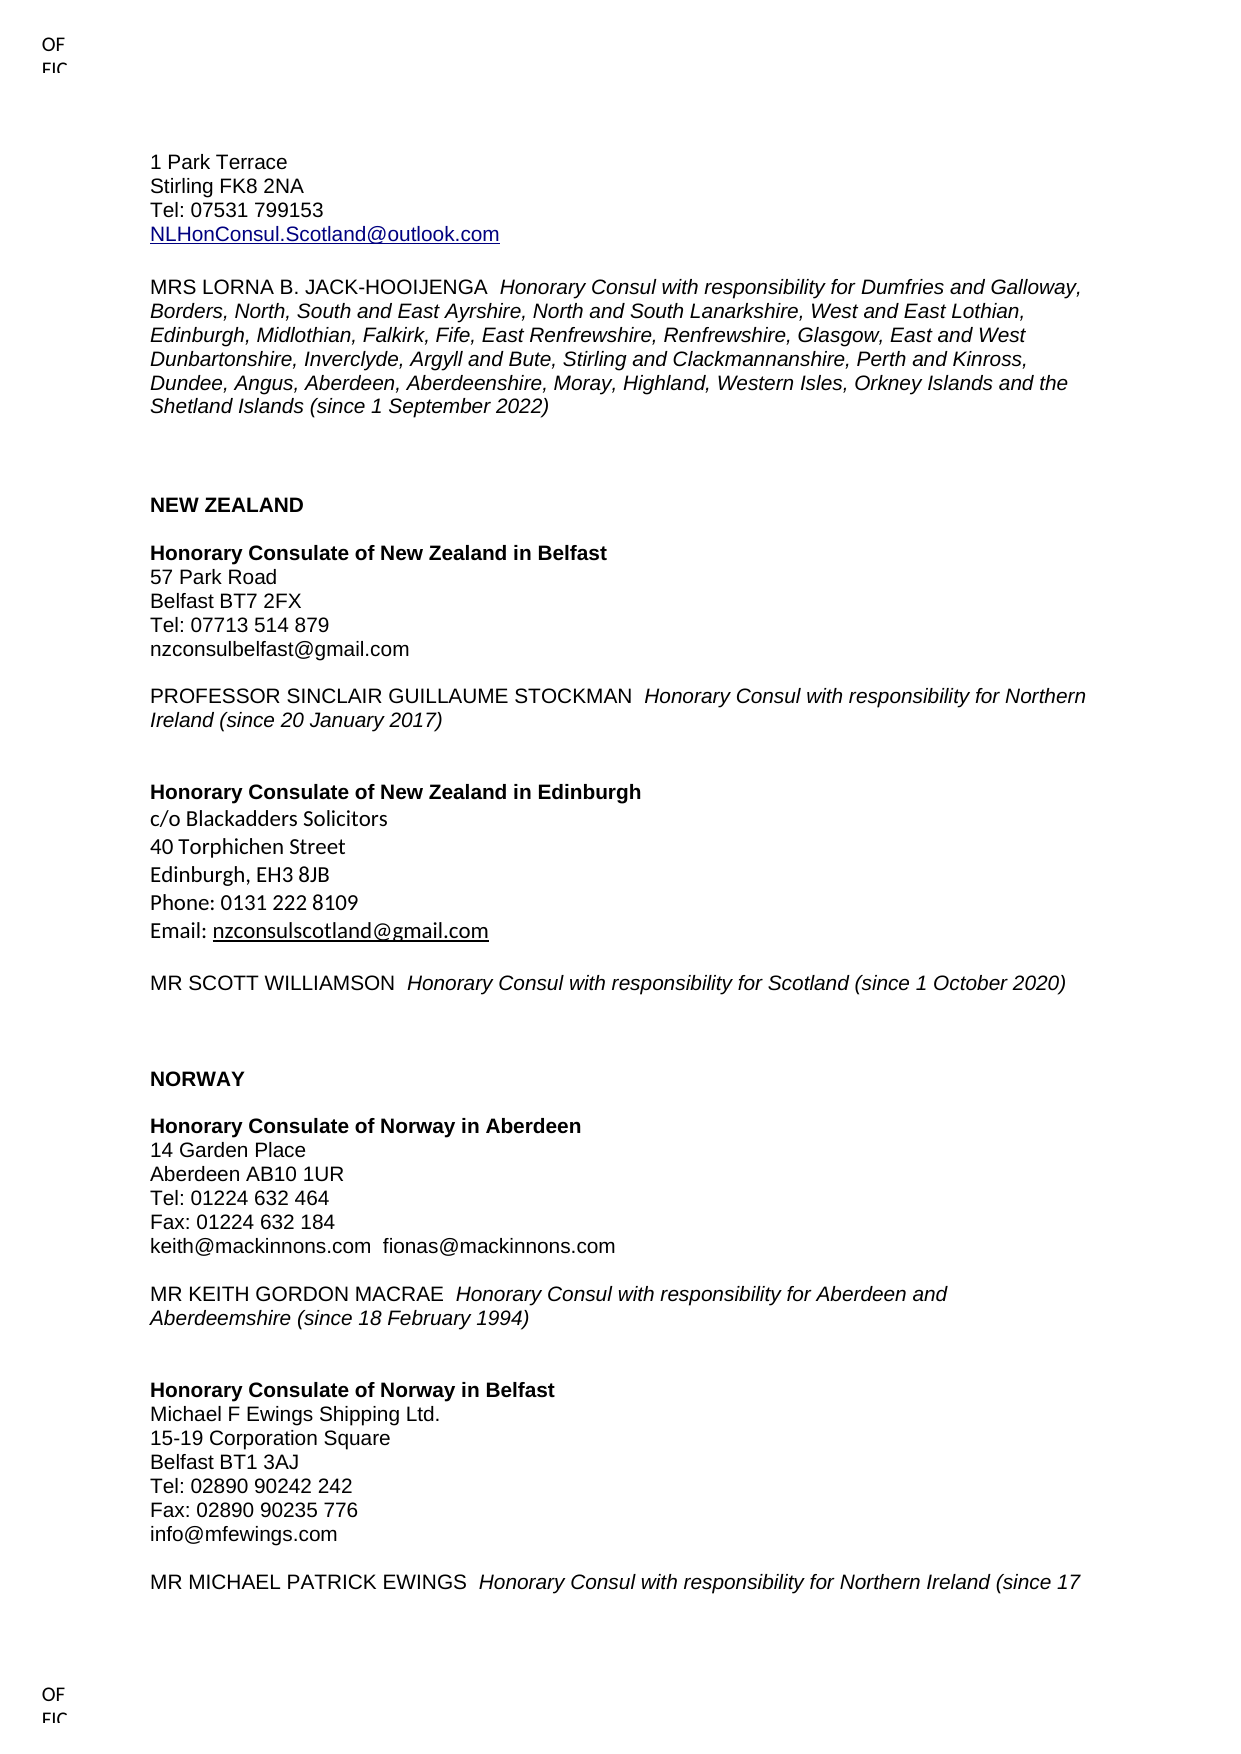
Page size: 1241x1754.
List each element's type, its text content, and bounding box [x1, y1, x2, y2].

text Fax: 02890 90235 776 [150, 1498, 1090, 1522]
text NORWAY [150, 1066, 1090, 1090]
text MR MICHAEL PATRICK EWINGS Honorary Consul with responsibility for Northern Ireland (since 17 [150, 1569, 1090, 1593]
text Aberdeen AB10 1UR [150, 1162, 1090, 1186]
text 40 Torphichen Street [150, 832, 1090, 860]
text Honorary Consulate of Norway in Aberdeen [150, 1114, 1090, 1138]
text MRS LORNA B. JACK-HOOIJENGA Honorary Consul with responsibility for Dumfries and Galloway, Borders, North, South and East Ayrshire, North and South Lanarkshire, West and East Lothian, Edinburgh, Midlothian, Falkirk, Fife, East Renfrewshire, Renfrewshire, Glasgow, East and West Dunbartonshire, Inverclyde, Argyll and Bute, Stirling and Clackmannanshire, Perth and Kinross, Dundee, Angus, Aberdeen, Aberdeenshire, Moray, Highland, Western Isles, Orkney Islands and the Shetland Islands (since 1 September 2022) [150, 274, 1090, 418]
text Stirling FK8 2NA [150, 174, 1090, 198]
text NLHonConsul.Scotland@outlook.com [150, 222, 1090, 246]
text Fax: 01224 632 184 [150, 1210, 1090, 1234]
text Tel: 07713 514 879 [150, 612, 1090, 636]
text 1 Park Terrace [150, 150, 1090, 174]
text Belfast BT1 3AJ [150, 1450, 1090, 1474]
text Belfast BT7 2FX [150, 588, 1090, 612]
text nzconsulbelfast@gmail.com [150, 636, 1090, 660]
text keith@mackinnons.com fionas@mackinnons.com [150, 1234, 1090, 1258]
text Phone: 0131 222 8109 [150, 888, 1090, 916]
text Honorary Consulate of New Zealand in Belfast [150, 541, 1090, 564]
text MR SCOTT WILLIAMSON Honorary Consul with responsibility for Scotland (since 1 October 2020) [150, 971, 1090, 994]
text Honorary Consulate of Norway in Belfast [150, 1378, 1090, 1402]
text c/o Blackadders Solicitors [150, 804, 1090, 832]
text NEW ZEALAND [150, 493, 1090, 517]
text MR KEITH GORDON MACRAE Honorary Consul with responsibility for Aberdeen and Aberdeemshire (since 18 February 1994) [150, 1282, 1090, 1330]
text 57 Park Road [150, 564, 1090, 588]
text Michael F Ewings Shipping Ltd. [150, 1402, 1090, 1426]
text info@mfewings.com [150, 1522, 1090, 1546]
text Honorary Consulate of New Zealand in Edinburgh [150, 780, 1090, 804]
text 15-19 Corporation Square [150, 1426, 1090, 1450]
text Email: nzconsulscotland@gmail.com [150, 916, 1090, 944]
text Edinburgh, EH3 8JB [150, 860, 1090, 888]
text Tel: 01224 632 464 [150, 1186, 1090, 1210]
text Tel: 07531 799153 [150, 198, 1090, 222]
text PROFESSOR SINCLAIR GUILLAUME STOCKMAN Honorary Consul with responsibility for Northern Ireland (since 20 January 2017) [150, 684, 1090, 732]
text 14 Garden Place [150, 1138, 1090, 1162]
text Tel: 02890 90242 242 [150, 1474, 1090, 1498]
